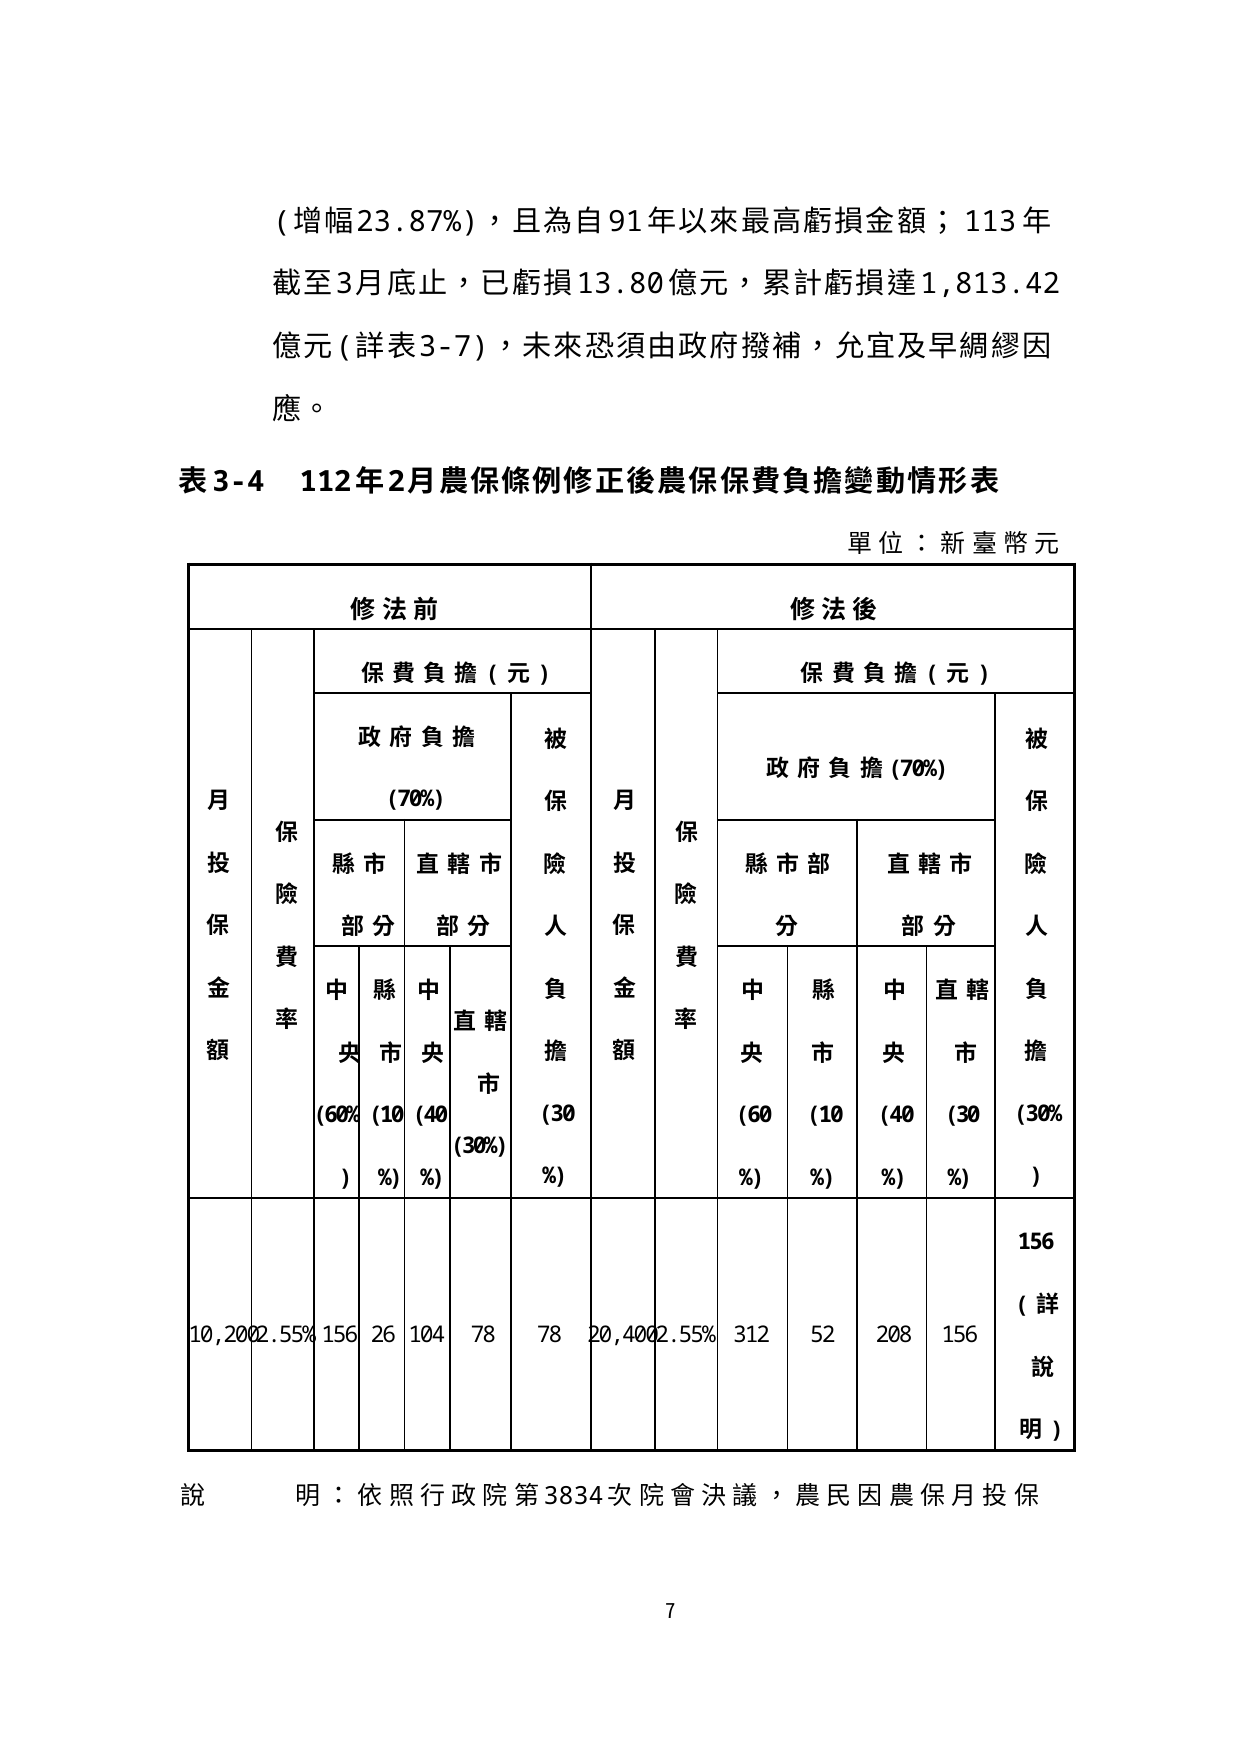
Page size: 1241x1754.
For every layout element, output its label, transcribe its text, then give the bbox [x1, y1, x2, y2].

table_cell 直轄市 (30%) [451, 947, 510, 1197]
table_cell 保費負擔(元) [718, 630, 1073, 692]
table_cell 縣市 (10%) [788, 947, 856, 1197]
text 112年2月調整前，按月投保金額1萬200元，保險費率2.55%計算，農保每月保險費為260 元，在被保險人負擔3成情形下，每人每月保費僅78元(詳表3-4)，因費率相較勞工保險及國民年金保險等偏低(詳表3-5)，且又無投保年齡上限，致連年虧損，另配合112年2月提高月投保金額及現金給付額度，並由政府負擔調高之保費等，致113年度農業部「農民保險業務計畫」獎補助費預算數272.09億元(詳表3-6)，較112年度預算數203.92億元，增加68.17億元，增幅高達33.43%，且112年度農保虧損金額已達49.09億元，不僅較111年度增加9.46億元(增幅23.87%)，且為自91年以來最高虧損金額；113年截至3月底止，已虧損13.80億元，累計虧損達1,813.42億元(詳表3-7)，未來恐須由政府撥補，允宜及早綢繆因應。 [266, 177, 1063, 427]
table_cell 縣市部分 [718, 821, 856, 945]
table_cell 78 [512, 1199, 590, 1448]
table_cell 156 [315, 1199, 358, 1448]
table_cell 2.55% [656, 1199, 717, 1448]
table_cell 中央 (40%) [858, 947, 926, 1197]
table_cell 直轄市 (30%) [927, 947, 994, 1197]
table_cell 被保險 人負擔 (30%) [996, 694, 1073, 1197]
table_cell 政府負擔(70%) [315, 694, 510, 819]
table_cell 10,200 [190, 1199, 251, 1448]
table_cell 直轄市部分 [858, 821, 994, 945]
text 單位：新臺幣元 [177, 500, 1063, 563]
table_cell 保險 費率 [656, 630, 717, 1197]
table_cell 中央 (60%) [718, 947, 787, 1197]
table_cell 縣市 (10%) [360, 947, 404, 1197]
table_cell 26 [360, 1199, 404, 1448]
text 說 明：依照行政院第3834次院會決議，農民因農保月投保 [177, 1452, 1063, 1514]
table_cell 312 [718, 1199, 787, 1448]
table_header 修法後 [592, 566, 1073, 628]
table_cell 月投保 金額 [190, 630, 251, 1197]
table_cell 208 [858, 1199, 926, 1448]
table_cell 保險 費率 [252, 630, 313, 1197]
table_cell 156 (詳說明) [996, 1199, 1073, 1448]
text 表3-4 112年2月農保條例修正後農保保費負擔變動情形表 [177, 438, 1063, 500]
table_cell 20,400 [592, 1199, 654, 1448]
table_cell 政府負擔(70%) [718, 694, 994, 819]
table_cell 中央 (40%) [405, 947, 449, 1197]
table_cell 104 [405, 1199, 449, 1448]
table_cell 中央 (60%) [315, 947, 358, 1197]
table_cell 直轄市部分 [405, 821, 510, 945]
table_cell 52 [788, 1199, 856, 1448]
table_cell 2.55% [252, 1199, 313, 1448]
table_cell 156 [927, 1199, 994, 1448]
table_cell 月投保 金額 [592, 630, 654, 1197]
table_cell 保費負擔(元) [315, 630, 590, 692]
table_cell 78 [451, 1199, 510, 1448]
table_header 修法前 [190, 566, 590, 628]
table_cell 被保險 人負擔(30%) [512, 694, 590, 1197]
table_cell 縣市部分 [315, 821, 404, 945]
